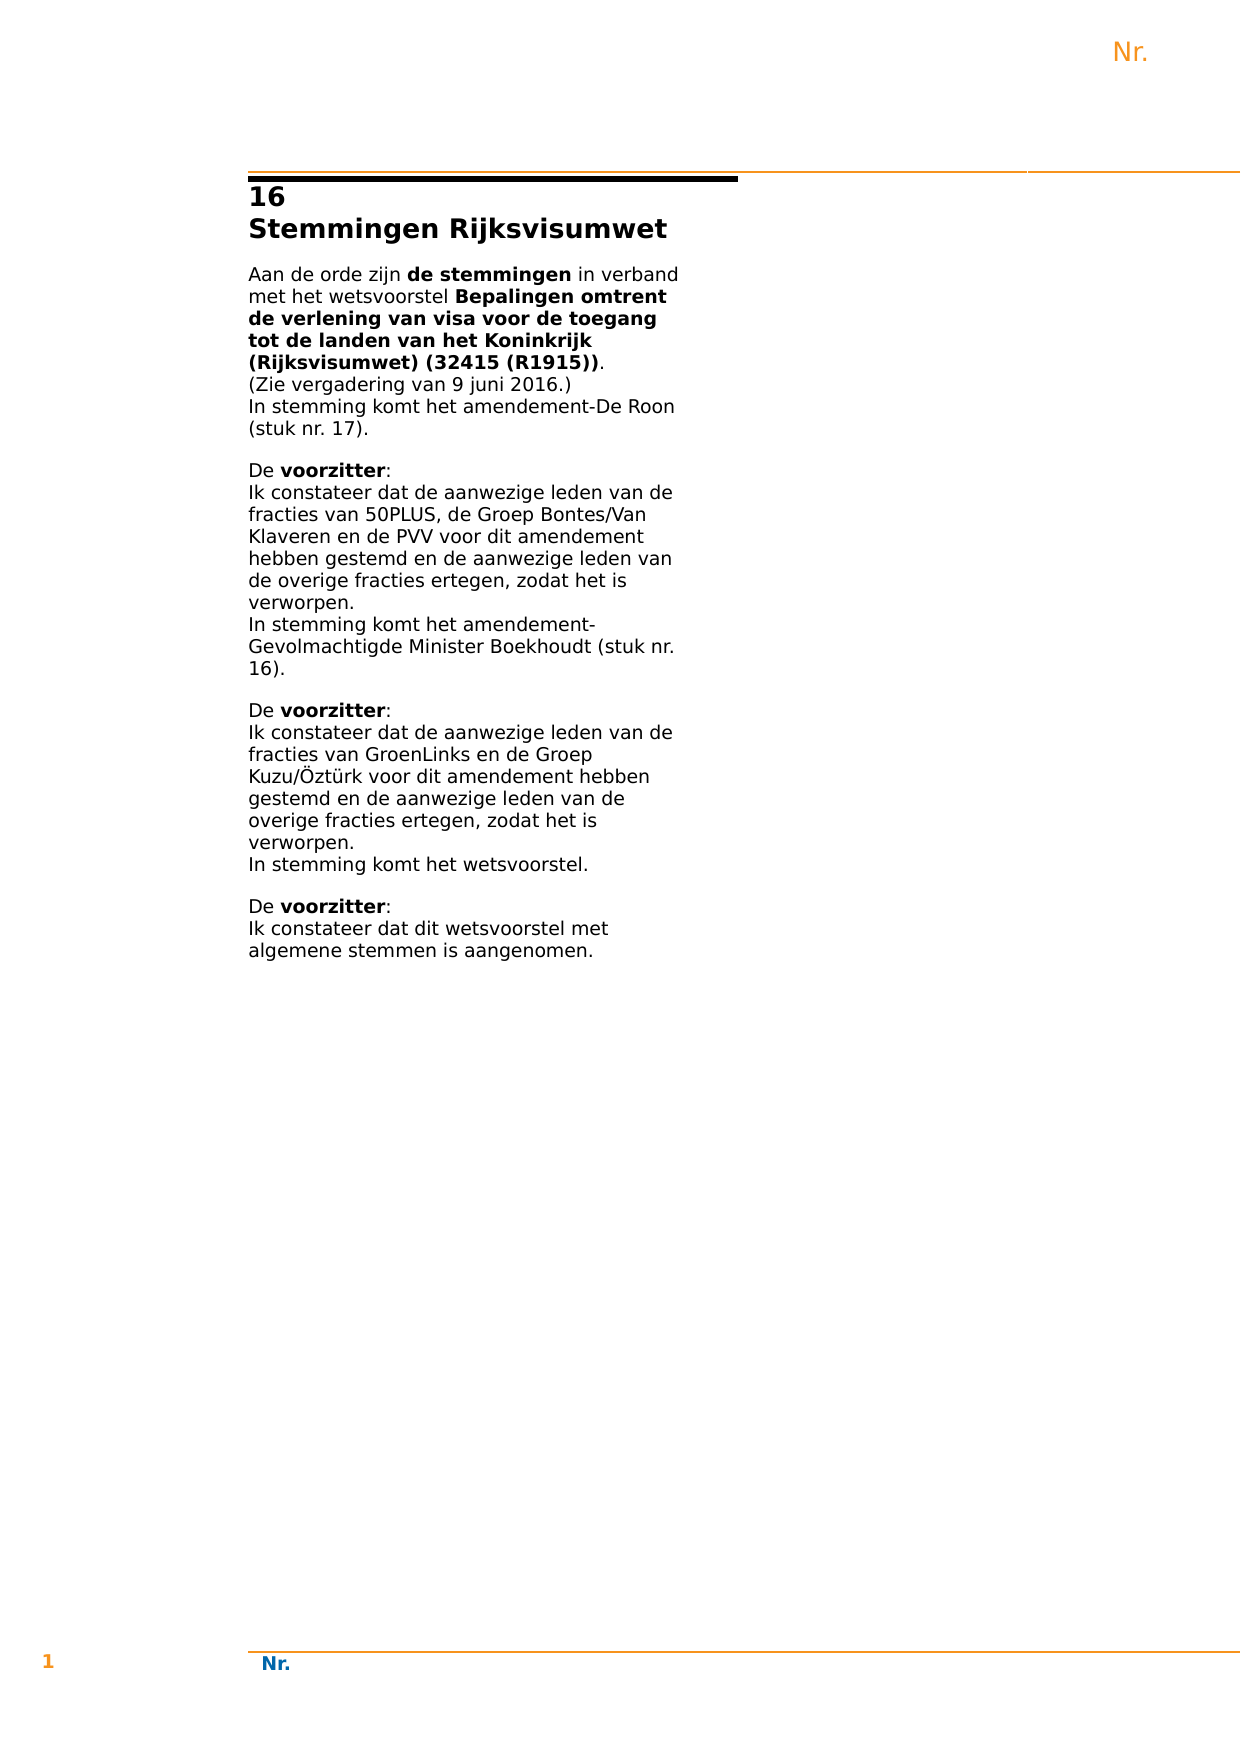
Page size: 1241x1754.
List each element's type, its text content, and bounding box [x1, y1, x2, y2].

text (Zie vergadering van 9 juni 2016.) [248, 374, 691, 396]
text De voorzitter: [248, 460, 691, 482]
text Aan de orde zijn de stemmingen in verband met het wetsvoorstel Bepalingen omtrent de verlening van visa voor de toegang tot de landen van het Koninkrijk (Rijksvisumwet) (32415 (R1915)). [248, 264, 691, 374]
text In stemming komt het wetsvoorstel. [248, 854, 691, 876]
text Ik constateer dat de aanwezige leden van de fracties van 50PLUS, de Groep Bontes/Van Klaveren en de PVV voor dit amendement hebben gestemd en de aanwezige leden van de overige fracties ertegen, zodat het is verworpen. [248, 482, 691, 614]
title 16 Stemmingen Rijksvisumwet [248, 182, 691, 244]
text Ik constateer dat de aanwezige leden van de fracties van GroenLinks en de Groep Kuzu/Öztürk voor dit amendement hebben gestemd en de aanwezige leden van de overige fracties ertegen, zodat het is verworpen. [248, 722, 691, 854]
text De voorzitter: [248, 896, 691, 918]
text De voorzitter: [248, 700, 691, 722]
text In stemming komt het amendement-Gevolmachtigde Minister Boekhoudt (stuk nr. 16). [248, 614, 691, 680]
text In stemming komt het amendement-De Roon (stuk nr. 17). [248, 396, 691, 440]
text Ik constateer dat dit wetsvoorstel met algemene stemmen is aangenomen. [248, 918, 691, 962]
